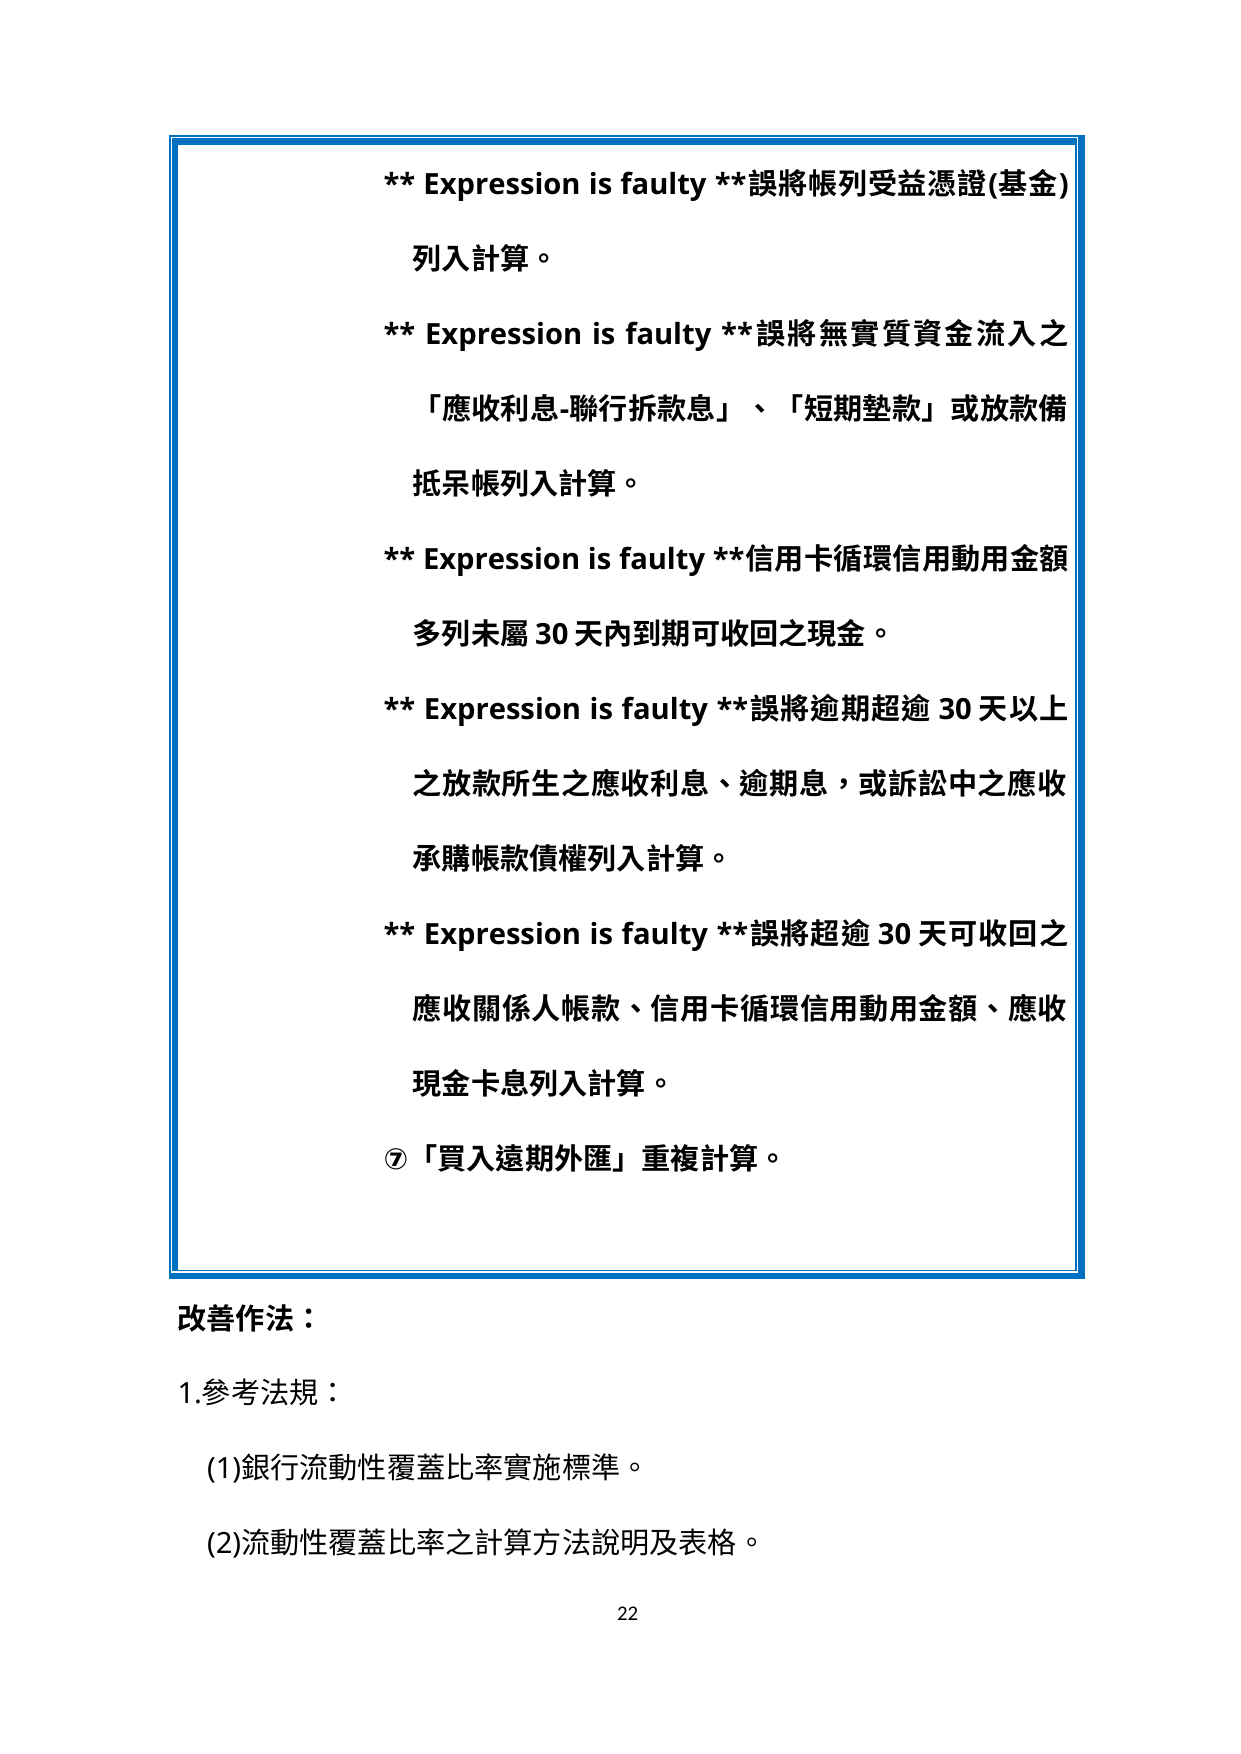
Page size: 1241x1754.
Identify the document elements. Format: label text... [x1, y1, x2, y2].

text 1.參考法規： [177, 1354, 1092, 1429]
text (2)流動性覆蓋比率之計算方法說明及表格。 [207, 1504, 1092, 1579]
table_header 態樣三：流動性覆蓋比率申報有誤差： 合格高品質流動性資產申報錯誤： 計算帳列「按攤銷後成本衡量之債務工具投資」之合格高品質流動性資產，未以公允價值計算，誤以帳列金額計算。 誤將債券價格於30天壓力期間內跌價超過20%之海外公司債列入計算。 誤將未符合「信用評等達twAA-以上之合格擔保債券 (適用係數85%)」列入第二層A級資產計算。 誤將債券價格於30天壓力期間內跌價超過10%之海外公司債，列入第二層A級資產計算，改列為第二層B級資產。 誤將非屬合格普通股權益證券之指數型證券投資信託基金(ETF)，或金融機構普通股及股價於30天壓力期間內跌價超過40%之股票，列入第二層B級資產計算。 未將擔保借出交易(如：RS)所取得之政府公債列入計算。 未將符合「信用評等介於twA+至twBBB-之合格公司債及商業本票(適用係數50%)」列入第二層B級資產計算。 承作附買回交易或設質之有價證券，未以公允價值扣除，誤以帳列淨額扣除。 現金流出申報錯誤： 零售存款(適用係數3%、5%、10%)： ①有將管理委員會、公司籌備處、獨資或企業行號，或其他團體組織等非屬自然人之存款計入者，改適用小型企業存款(適用係數5%、10%)。 ②設質之存款未扣除已動用放款餘額。 小型企業存款(適用係數5%、10%)：有分公司(或分支機構)未與其總公司(或總機構)存款合併歸戶計算者，歸戶後存款餘額大於新臺幣4千萬元，改適用非營運存款(適用係數40%)。 小型企業存款(適用係數5%、10%)及非營運存款(適用係數40%)：有屬金融機構、信託業與證券投資信託業所募集或保管基金之存款，及銀行自身關聯企業等之存款或資金誤計入者，改適用其他存款(負債)(適用係數100%)。 非營運存款(適用係數40%)：有將支應特定專案放款之基金計入者。 其他存款(負債)(適用係數100%)： ①誤將無擔保批發性存款(含小型企業存款及非營運存款)或剩餘期間超逾30天之存款列入計算。 ②誤將歸戶後存款餘額小於新臺幣4千萬元之小型企業存款列入計算。 ③誤將以合格高品質流動性資產(央行NCD)作為擔保之央行拆放款金額列入計算。 ④漏未將「透支銀行同業」金額列入計算。 ⑤誤將無設置信用部之農、漁會機構或非屬信用部之其他部門存款列入計算。 擔保融資交易： ①擔保證券信用評等誤列為第二層A級資產，及債券價格於30天壓力期間內跌價超過10% ，誤列為第二層A級資產（適用係數15%），均改列為第二層B級資產（適用係數50%）。 ②擔保證券信用評等誤列為第二層B級資產（適用係數50%），改列為所有其他擔保融資交易（適用係數100%）。 衍生性商品淨現金流出： ①誤將即期外匯交易計入。 ②對換利契約、利率交換選擇權及匯率選擇權等交易，漏未列計確定於30日內交割之應付利息。 ③衍生性商品及其他交易之市場評價變化所增加之流動性需求(適用係數100%)，未將「存入保證金」納入淨擔保品流出公式計算。 「經承諾信用融資額度及流動性融資額度未動用餘額」及「其他或有融資負債」： ①誤將有條件可取消之信用融資額度，歸類為「其他或有融資負債-無條件可取消之信用融資額度」。 ②將OBU分行授信戶之約定融資額度，誤全數歸類為「其他或有融資負債-與貿易融資有關之或有融資義務」。 ③對可於額度內相互流用之綜合信用融資額度或共用額度，誤歸類為「其他或有融資負債-與貿易融資有關之或有融資義務」或「其他或有融資負債-其他」。 ④零售及小型企業戶之信用融資額度，有漏未將自然人循環信貸、理財型房貸及股票融資等產品約定融資額度列入，或誤列入與貿易融資有關之或有負債義務、屬非金融機構企業、銀行以外其他金融機構、已結清並塗銷擔保品客戶之信用融資額度。 ⑤有銀行以外其他金融機構之信用融資額度(適用係數40%)，誤列為非金融機構企業戶(適用係數10%)，或誤將與貿易融資有關之或有負債義務(適用係數3%)計入。 ⑥非金融機構企業戶之信用融資額度(適用係數10%)，有展期後為非循環額度之聯貸案件，誤將原貸係循環動用惟未動支之額度計入，或誤將與貿易融資有關之或有負債義務(適用係數3%)、銀行以外其他金融機構之信用融資額度(適用係數40%)計入。 ⑦其他法律實體客戶(適用係數100%）誤列入小型企業戶之信用融資額度。 其他或有融資負債項下與貿易融資有關之或有融資義務未列入保證及信用狀已開立之金額。 其他約定現金流出(適用係數100%)： ①漏未計入30天內到期之存入保證金。 ②誤將帳列「其他應付款」中，待交換票據、註記備付款、支票存款拒絕往來戶、本行支票備付款等應付項目金額列入計算。 現金流入申報錯誤： 來自零售、小型企業與非屬金融機構之批發型交易對手之放款(適用係數50%)： ①誤將已逾清償期或已發生延滯之放款列入計算。 ②誤將30天內到期之存單質借放款列入計算。 「來自金融機構交易對手之應收款項」(適用係數100%)，誤將非屬金融機構交易對手，或到期日逾30天之存放銀行同業或金融機構放款列入計算。 到期證券之現金流入(適用係數100%)，誤將基金等受益憑證及短期公債ETF列入；誤以公允價值計算未以面額計算；漏列資產公司發行之商業本票。 衍生性商品淨現金流入(適用係數100%)： ①誤將即期外匯交易計入。 ②誤計入30日內到期換利契約之重置成本正值。 ③漏列換利契約30日內之應收利息。 ④誤以換匯交易已知現金流出及已知現金流入互抵後計入，未依規將同一筆換匯交易於同一日交割，所收付本金相抵後之淨現金流入計入。 其他約定現金流入(適用係數100%)： ①漏未將「應收承購帳款-信用狀」列入計算。 ②誤將帳列受益憑證(基金)列入計算。 ③誤將無實質資金流入之「應收利息-聯行拆款息」、「短期墊款」或放款備抵呆帳列入計算。 ④信用卡循環信用動用金額多列未屬30天內到期可收回之現金。 ⑤誤將逾期超逾30天以上之放款所生之應收利息、逾期息，或訴訟中之應收承購帳款債權列入計算。 ⑥誤將超逾30天可收回之應收關係人帳款、信用卡循環信用動用金額、應收現金卡息列入計算。 ⑦「買入遠期外匯」重複計算。 [178, 145, 1075, 1269]
text (1)銀行流動性覆蓋比率實施標準。 [207, 1429, 1092, 1504]
text 改善作法： [177, 1279, 1092, 1354]
